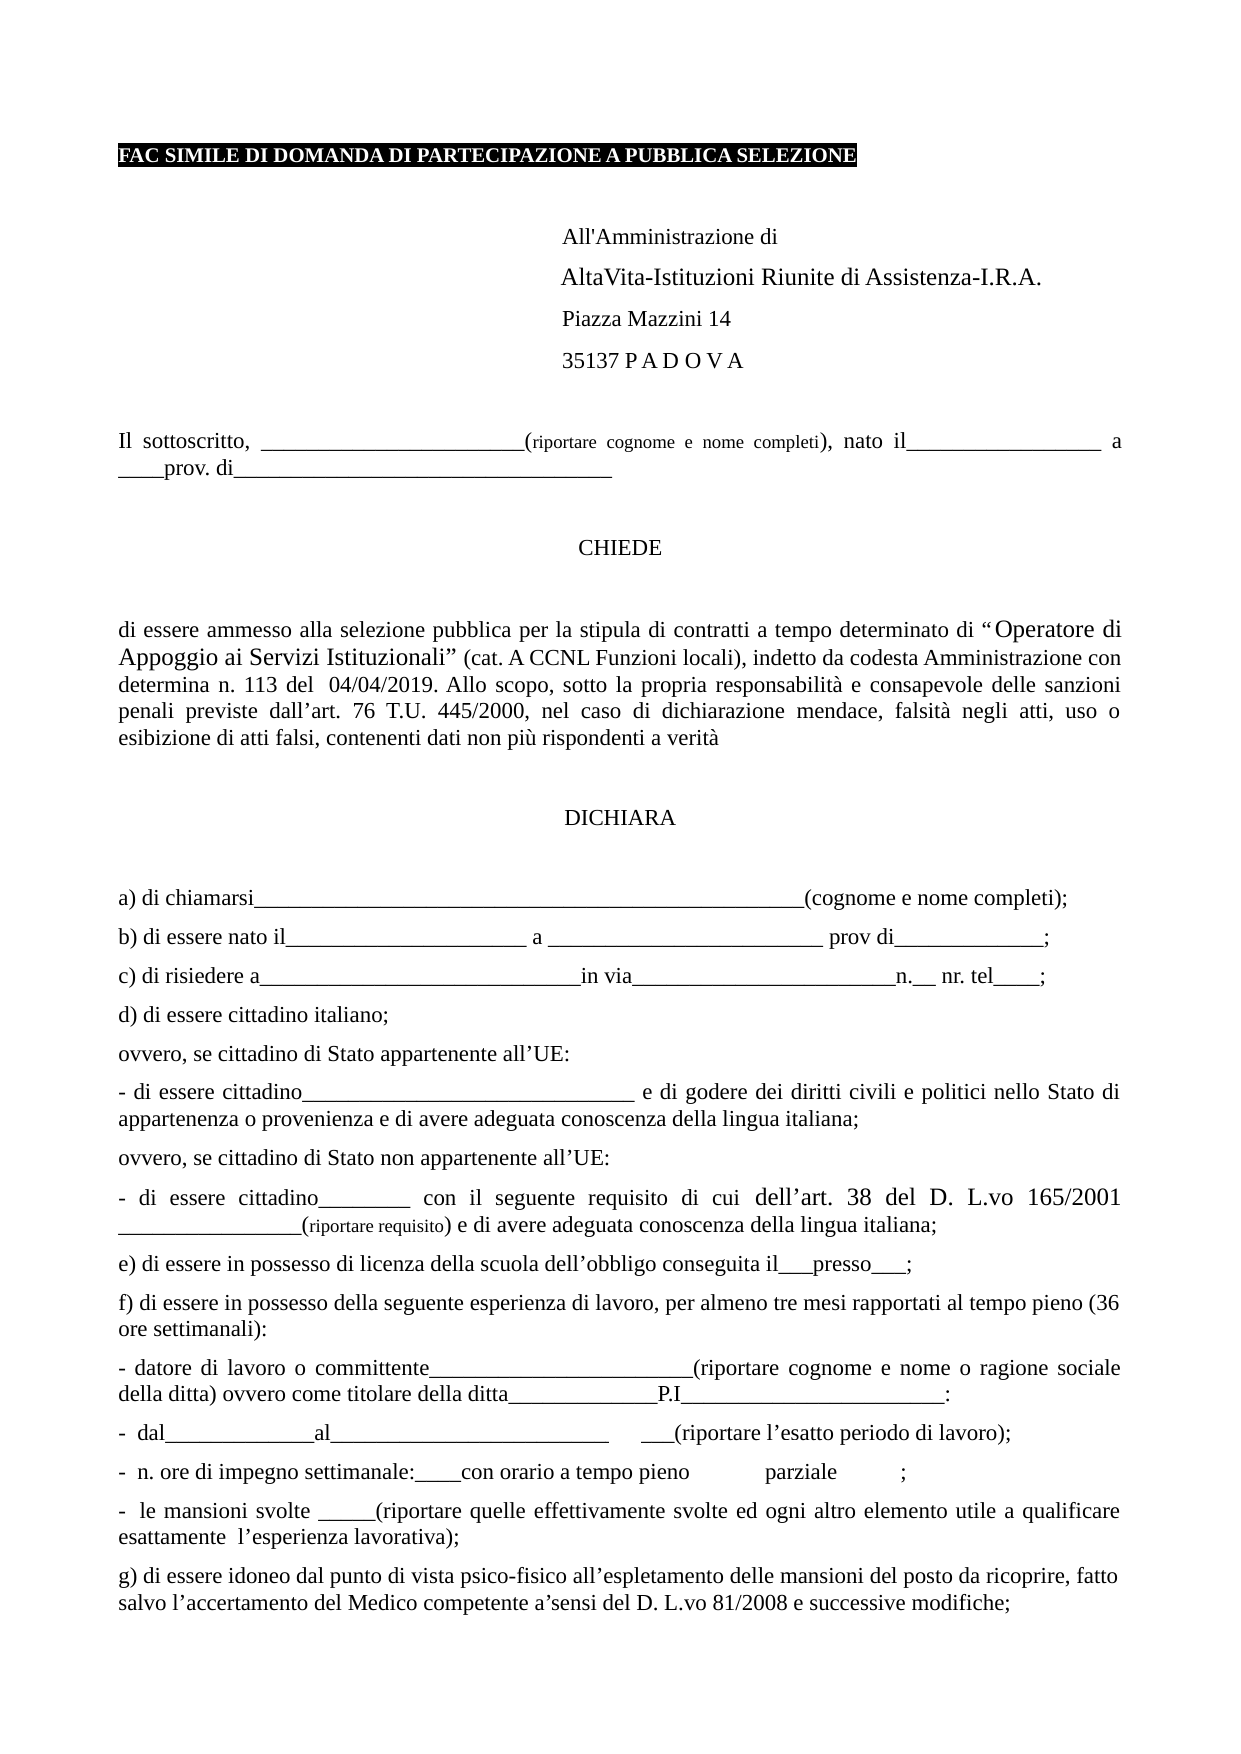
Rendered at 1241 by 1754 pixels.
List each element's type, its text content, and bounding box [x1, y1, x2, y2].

text ovvero, se cittadino di Stato appartenente all’UE: [118, 1039, 1122, 1066]
text g) di essere idoneo dal punto di vista psico-fisico all’espletamento delle mansioni del posto da ricoprire, fatto salvo l’accertamento del Medico competente a’sensi del D. L.vo 81/2008 e successive modifiche; [118, 1562, 1122, 1615]
subtitle FAC SIMILE DI DOMANDA DI PARTECIPAZIONE A PUBBLICA SELEZIONE [118, 143, 1122, 167]
text AltaVita-Istituzioni Riunite di Assistenza-I.R.A. [118, 262, 1122, 291]
text b) di essere nato il_____________________ a ________________________ prov di_____________; [118, 923, 1122, 949]
text - datore di lavoro o committente_______________________(riportare cognome e nome o ragione sociale della ditta) ovvero come titolare della ditta_____________P.I_______________________: [118, 1354, 1122, 1407]
text - di essere cittadino_____________________________ e di godere dei diritti civili e politici nello Stato di appartenenza o provenienza e di avere adeguata conoscenza della lingua italiana; [118, 1078, 1122, 1131]
text - n. ore di impegno settimanale:____con orario a tempo pieno parziale ; [118, 1458, 612, 1484]
text d) di essere cittadino italiano; [118, 1001, 1122, 1027]
text DICHIARA [118, 804, 1122, 830]
text 35137 P A D O V A [118, 345, 1122, 373]
text All'Amministrazione di [118, 221, 1122, 250]
text CHIEDE [118, 534, 1122, 560]
text a) di chiamarsi________________________________________________(cognome e nome completi); [118, 884, 1122, 911]
text di essere ammesso alla selezione pubblica per la stipula di contratti a tempo determinato di “Operatore di Appoggio ai Servizi Istituzionali” (cat. A CCNL Funzioni locali), indetto da codesta Amministrazione con determina n. 113 del 04/04/2019. Allo scopo, sotto la propria responsabilità e consapevole delle sanzioni penali previste dall’art. 76 T.U. 445/2000, nel caso di dichiarazione mendace, falsità negli atti, uso o esibizione di atti falsi, contenenti dati non più rispondenti a verità [118, 614, 1122, 750]
text ovvero, se cittadino di Stato non appartenente all’UE: [118, 1144, 1122, 1170]
text e) di essere in possesso di licenza della scuola dell’obbligo conseguita il___presso___; [118, 1250, 1122, 1276]
text c) di risiedere a____________________________in via_______________________n.__ nr. tel____; [118, 962, 1122, 988]
text - dal_____________al______________________________(riportare l’esatto periodo di lavoro); [118, 1419, 1122, 1468]
text f) di essere in possesso della seguente esperienza di lavoro, per almeno tre mesi rapportati al tempo pieno (36 ore settimanali): [118, 1289, 1122, 1342]
text - le mansioni svolte _____(riportare quelle effettivamente svolte ed ogni altro elemento utile a qualificare esattamente l’esperienza lavorativa); [118, 1497, 1122, 1550]
text - n. ore di impegno settimanale:____con orario a tempo pieno parziale ; [641, 1458, 767, 1484]
text - n. ore di impegno settimanale:____con orario a tempo pieno parziale ; [769, 1458, 1122, 1484]
text - di essere cittadino________ con il seguente requisito di cui dell’art. 38 del D. L.vo 165/2001 ________________(riportare requisito) e di avere adeguata conoscenza della lingua italiana; [118, 1182, 1122, 1238]
text Piazza Mazzini 14 [118, 303, 1122, 332]
text Il sottoscritto, _______________________(riportare cognome e nome completi), nato il_________________ a ____prov. di_________________________________ [118, 427, 1122, 480]
